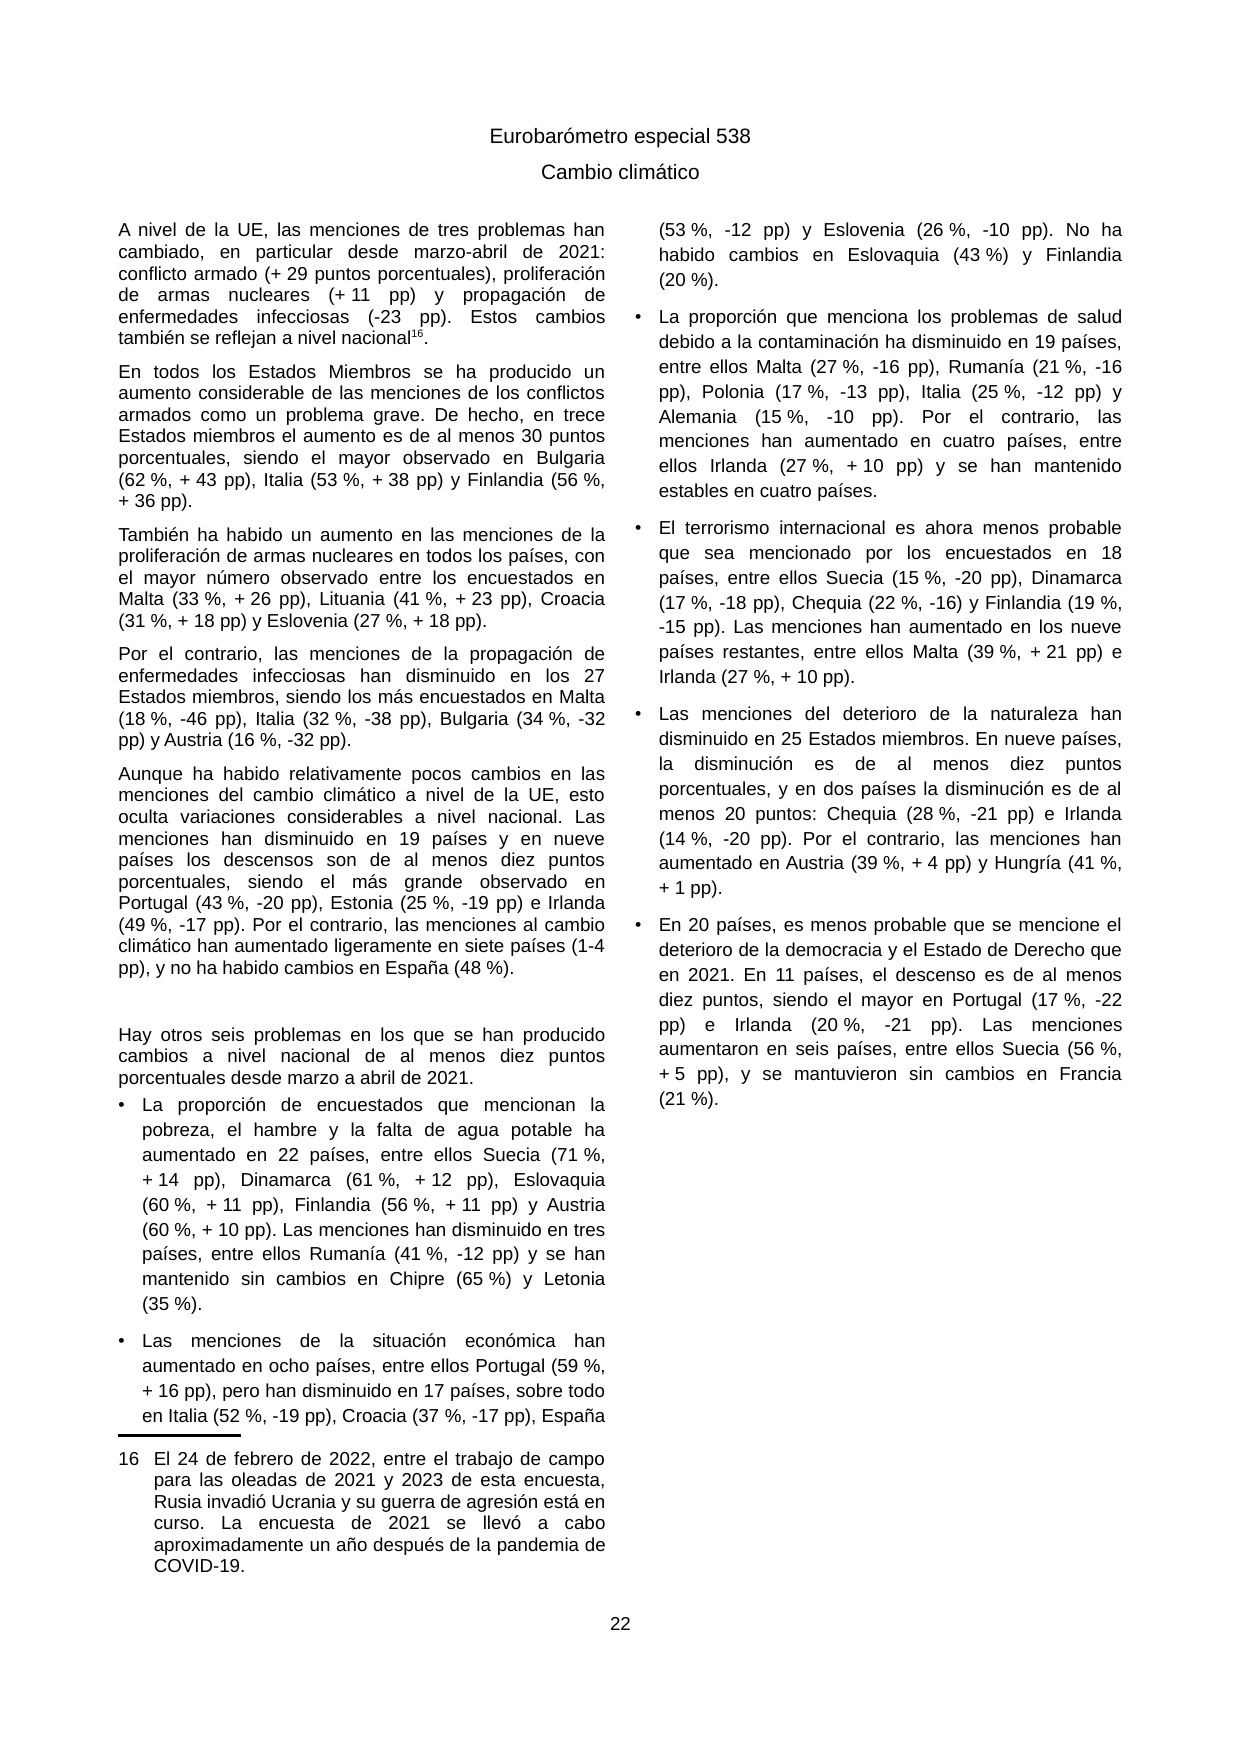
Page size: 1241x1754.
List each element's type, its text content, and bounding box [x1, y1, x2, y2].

text También ha habido un aumento en las menciones de la proliferación de armas nucleares en todos los países, con el mayor número observado entre los encuestados en Malta (33 %, + 26 pp), Lituania (41 %, + 23 pp), Croacia (31 %, + 18 pp) y Eslovenia (27 %, + 18 pp). [118, 523, 605, 631]
list En 20 países, es menos probable que se mencione el deterioro de la democracia y el Estado de Derecho que en 2021. En 11 países, el descenso es de al menos diez puntos, siendo el mayor en Portugal (17 %, -22 pp) e Irlanda (20 %, -21 pp). Las menciones aumentaron en seis países, entre ellos Suecia (56 %, + 5 pp), y se mantuvieron sin cambios en Francia (21 %). [635, 914, 1122, 1109]
text Hay otros seis problemas en los que se han producido cambios a nivel nacional de al menos diez puntos porcentuales desde marzo a abril de 2021. [118, 1024, 605, 1088]
list Las menciones de la situación económica han aumentado en ocho países, entre ellos Portugal (59 %, + 16 pp), pero han disminuido en 17 países, sobre todo en Italia (52 %, -19 pp), Croacia (37 %, -17 pp), España [118, 1330, 605, 1426]
list Las menciones del deterioro de la naturaleza han disminuido en 25 Estados miembros. En nueve países, la disminución es de al menos diez puntos porcentuales, y en dos países la disminución es de al menos 20 puntos: Chequia (28 %, -21 pp) e Irlanda (14 %, -20 pp). Por el contrario, las menciones han aumentado en Austria (39 %, + 4 pp) y Hungría (41 %, + 1 pp). [635, 703, 1122, 898]
list (53 %, -12 pp) y Eslovenia (26 %, -10 pp). No ha habido cambios en Eslovaquia (43 %) y Finlandia (20 %). [635, 219, 1122, 290]
text Aunque ha habido relativamente pocos cambios en las menciones del cambio climático a nivel de la UE, esto oculta variaciones considerables a nivel nacional. Las menciones han disminuido en 19 países y en nueve países los descensos son de al menos diez puntos porcentuales, siendo el más grande observado en Portugal (43 %, -20 pp), Estonia (25 %, -19 pp) e Irlanda (49 %, -17 pp). Por el contrario, las menciones al cambio climático han aumentado ligeramente en siete países (1-4 pp), y no ha habido cambios en España (48 %). [118, 763, 605, 978]
text El 24 de febrero de 2022, entre el trabajo de campo para las oleadas de 2021 y 2023 de esta encuesta, Rusia invadió Ucrania y su guerra de agresión está en curso. La encuesta de 2021 se llevó a cabo aproximadamente un año después de la pandemia de COVID-19. [118, 1447, 605, 1577]
text Por el contrario, las menciones de la propagación de enfermedades infecciosas han disminuido en los 27 Estados miembros, siendo los más encuestados en Malta (18 %, -46 pp), Italia (32 %, -38 pp), Bulgaria (34 %, -32 pp) y Austria (16 %, -32 pp). [118, 643, 605, 751]
text En todos los Estados Miembros se ha producido un aumento considerable de las menciones de los conflictos armados como un problema grave. De hecho, en trece Estados miembros el aumento es de al menos 30 puntos porcentuales, siendo el mayor observado en Bulgaria (62 %, + 43 pp), Italia (53 %, + 38 pp) y Finlandia (56 %, + 36 pp). [118, 361, 605, 511]
list El terrorismo internacional es ahora menos probable que sea mencionado por los encuestados en 18 países, entre ellos Suecia (15 %, -20 pp), Dinamarca (17 %, -18 pp), Chequia (22 %, -16) y Finlandia (19 %, -15 pp). Las menciones han aumentado en los nueve países restantes, entre ellos Malta (39 %, + 21 pp) e Irlanda (27 %, + 10 pp). [635, 517, 1122, 687]
list La proporción de encuestados que mencionan la pobreza, el hambre y la falta de agua potable ha aumentado en 22 países, entre ellos Suecia (71 %, + 14 pp), Dinamarca (61 %, + 12 pp), Eslovaquia (60 %, + 11 pp), Finlandia (56 %, + 11 pp) y Austria (60 %, + 10 pp). Las menciones han disminuido en tres países, entre ellos Rumanía (41 %, -12 pp) y se han mantenido sin cambios en Chipre (65 %) y Letonia (35 %). [118, 1094, 605, 1314]
list La proporción que menciona los problemas de salud debido a la contaminación ha disminuido en 19 países, entre ellos Malta (27 %, -16 pp), Rumanía (21 %, -16 pp), Polonia (17 %, -13 pp), Italia (25 %, -12 pp) y Alemania (15 %, -10 pp). Por el contrario, las menciones han aumentado en cuatro países, entre ellos Irlanda (27 %, + 10 pp) y se han mantenido estables en cuatro países. [635, 306, 1122, 501]
text A nivel de la UE, las menciones de tres problemas han cambiado, en particular desde marzo-abril de 2021: conflicto armado (+ 29 puntos porcentuales), proliferación de armas nucleares (+ 11 pp) y propagación de enfermedades infecciosas (-23 pp). Estos cambios también se reflejan a nivel nacional. [118, 219, 605, 349]
